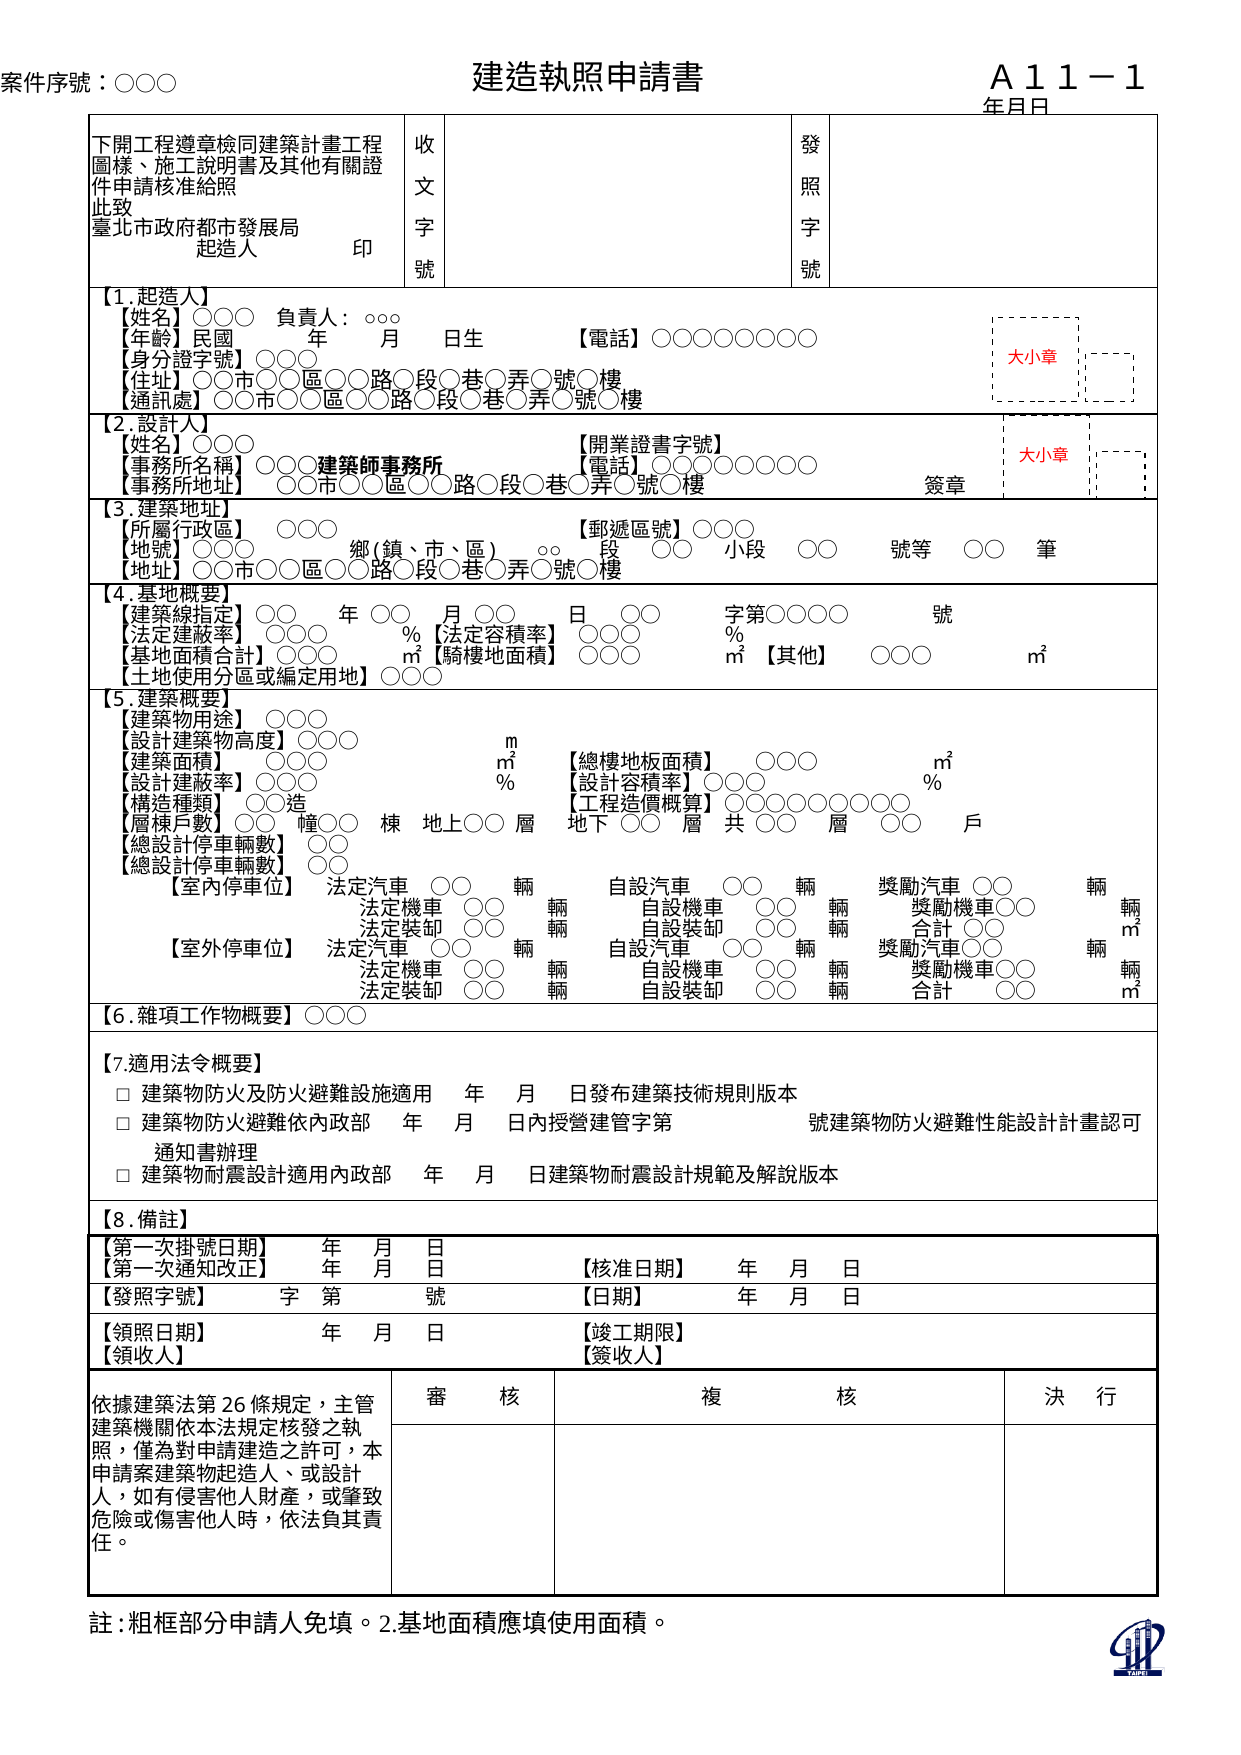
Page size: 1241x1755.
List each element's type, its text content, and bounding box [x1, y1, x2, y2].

table_cell [555, 1425, 1004, 1593]
table_cell [1090, 415, 1157, 498]
table_cell 【發照字號】 字 第 號 【日期】 年 月 日 [90, 1284, 1156, 1313]
table_cell 複 核 [555, 1371, 1004, 1424]
table_cell [1005, 1425, 1156, 1593]
table_cell 【8.備註】 [90, 1201, 1157, 1234]
table_cell 下開工程遵章檢同建築計畫工程 圖樣、施工說明書及其他有關證 件申請核准給照 此致 臺北市政府都市發展局 起造人 印 [90, 115, 404, 287]
table_cell 【2.設計人】 【姓名】○○○ 【開業證書字號】 【事務所名稱】○○○建築師事務所 【電話】○○○○○○○○ 【事務所地址】 ○○市○○區○○路○段○巷○弄○號○樓 簽章 [90, 415, 1003, 498]
table_cell 【3.建築地址】 【所屬行政區】 ○○○ 【郵遞區號】○○○ 【地號】○○○ 鄉(鎮、市、區) ○○ 段 ○○ 小段 ○○ 號等 ○○ 筆 【地址】○○市○○區○○路○段○巷○弄○號○樓 [90, 500, 1157, 583]
table_cell 審 核 [392, 1371, 554, 1424]
table_cell 【7.適用法令概要】 □ 建築物防火及防火避難設施適用 年 月 日發布建築技術規則版本 □ 建築物防火避難依內政部 年 月 日內授營建管字第 號建築物防火避難性能設計計畫認可 通知書辦理 □ 建築物耐震設計適用內政部 年 月 日建築物耐震設計規範及解說版本 [90, 1032, 1157, 1199]
table_cell 依據建築法第26條規定，主管建築機關依本法規定核發之執照，僅為對申請建造之許可，本申請案建築物起造人、或設計人，如有侵害他人財產，或肇致危險或傷害他人時，依法負其責任。 [90, 1371, 391, 1593]
table_cell 收 文 字 號 [405, 115, 444, 287]
table_cell 年月日 [979, 89, 1157, 113]
table_cell 【6.雜項工作物概要】○○○ [90, 1004, 1157, 1031]
table_cell 【領照日期】 年 月 日 【竣工期限】 【領收人】 【簽收人】 [90, 1314, 1156, 1368]
text 註:粗框部分申請人免填。2.基地面積應填使用面積。 [89, 1609, 1152, 1638]
table_cell 【5.建築概要】 【建築物用途】 ○○○ 【設計建築物高度】○○○ m 【建築面積】 ○○○ ㎡ 【總樓地板面積】 ○○○ ㎡ 【設計建蔽率】○○○ ％ 【設計容積率】○○○ ％ 【構造種類】 ○○造 【工程造價概算】○○○○○○○○○ 【層棟戶數】○○ 幢○○ 棟 地上○○ 層 地下 ○○ 層 共 ○○ 層 ○○ 戶 【總設計停車輛數】 ○○ 【總設計停車輛數】 ○○ 【室內停車位】 法定汽車 ○○ 輛 自設汽車 ○○ 輛 獎勵汽車 ○○ 輛 法定機車 ○○ 輛 自設機車 ○○ 輛 獎勵機車○○ 輛 法定裝缷 ○○ 輛 自設裝缷 ○○ 輛 合計 ○○ ㎡ 【室外停車位】 法定汽車 ○○ 輛 自設汽車 ○○ 輛 獎勵汽車○○ 輛 法定機車 ○○ 輛 自設機車 ○○ 輛 獎勵機車○○ 輛 法定裝缷 ○○ 輛 自設裝缷 ○○ 輛 合計 ○○ ㎡ [90, 690, 1157, 1003]
table_cell 【4.基地概要】 【建築線指定】○○ 年 ○○ 月 ○○ 日 ○○ 字第○○○○ 號 【法定建蔽率】 ○○○ ％【法定容積率】 ○○○ ％ 【基地面積合計】○○○ ㎡【騎樓地面積】 ○○○ ㎡ 【其他】 ○○○ ㎡ 【土地使用分區或編定用地】○○○ [90, 585, 1157, 689]
table_cell 決 行 [1005, 1371, 1156, 1424]
table_cell [445, 115, 791, 287]
table_header Ａ１１－１ [979, 51, 1157, 88]
table_cell [830, 115, 1157, 287]
table_cell [392, 1425, 554, 1593]
table_cell 發 照 字 號 [792, 115, 829, 287]
table_header 建造執照申請書 [0, 51, 979, 113]
table_cell 【第一次掛號日期】 年 月 日 【第一次通知改正】 年 月 日 【核准日期】 年 月 日 [90, 1237, 1156, 1283]
table_cell 【1.起造人】 【姓名】○○○ 負責人: ○○○ 【年齡】民國 年 月 日生 【電話】○○○○○○○○ 【身分證字號】○○○ 【住址】○○市○○區○○路○段○巷○弄○號○樓 【通訊處】○○市○○區○○路○段○巷○弄○號○樓 [90, 288, 1157, 413]
